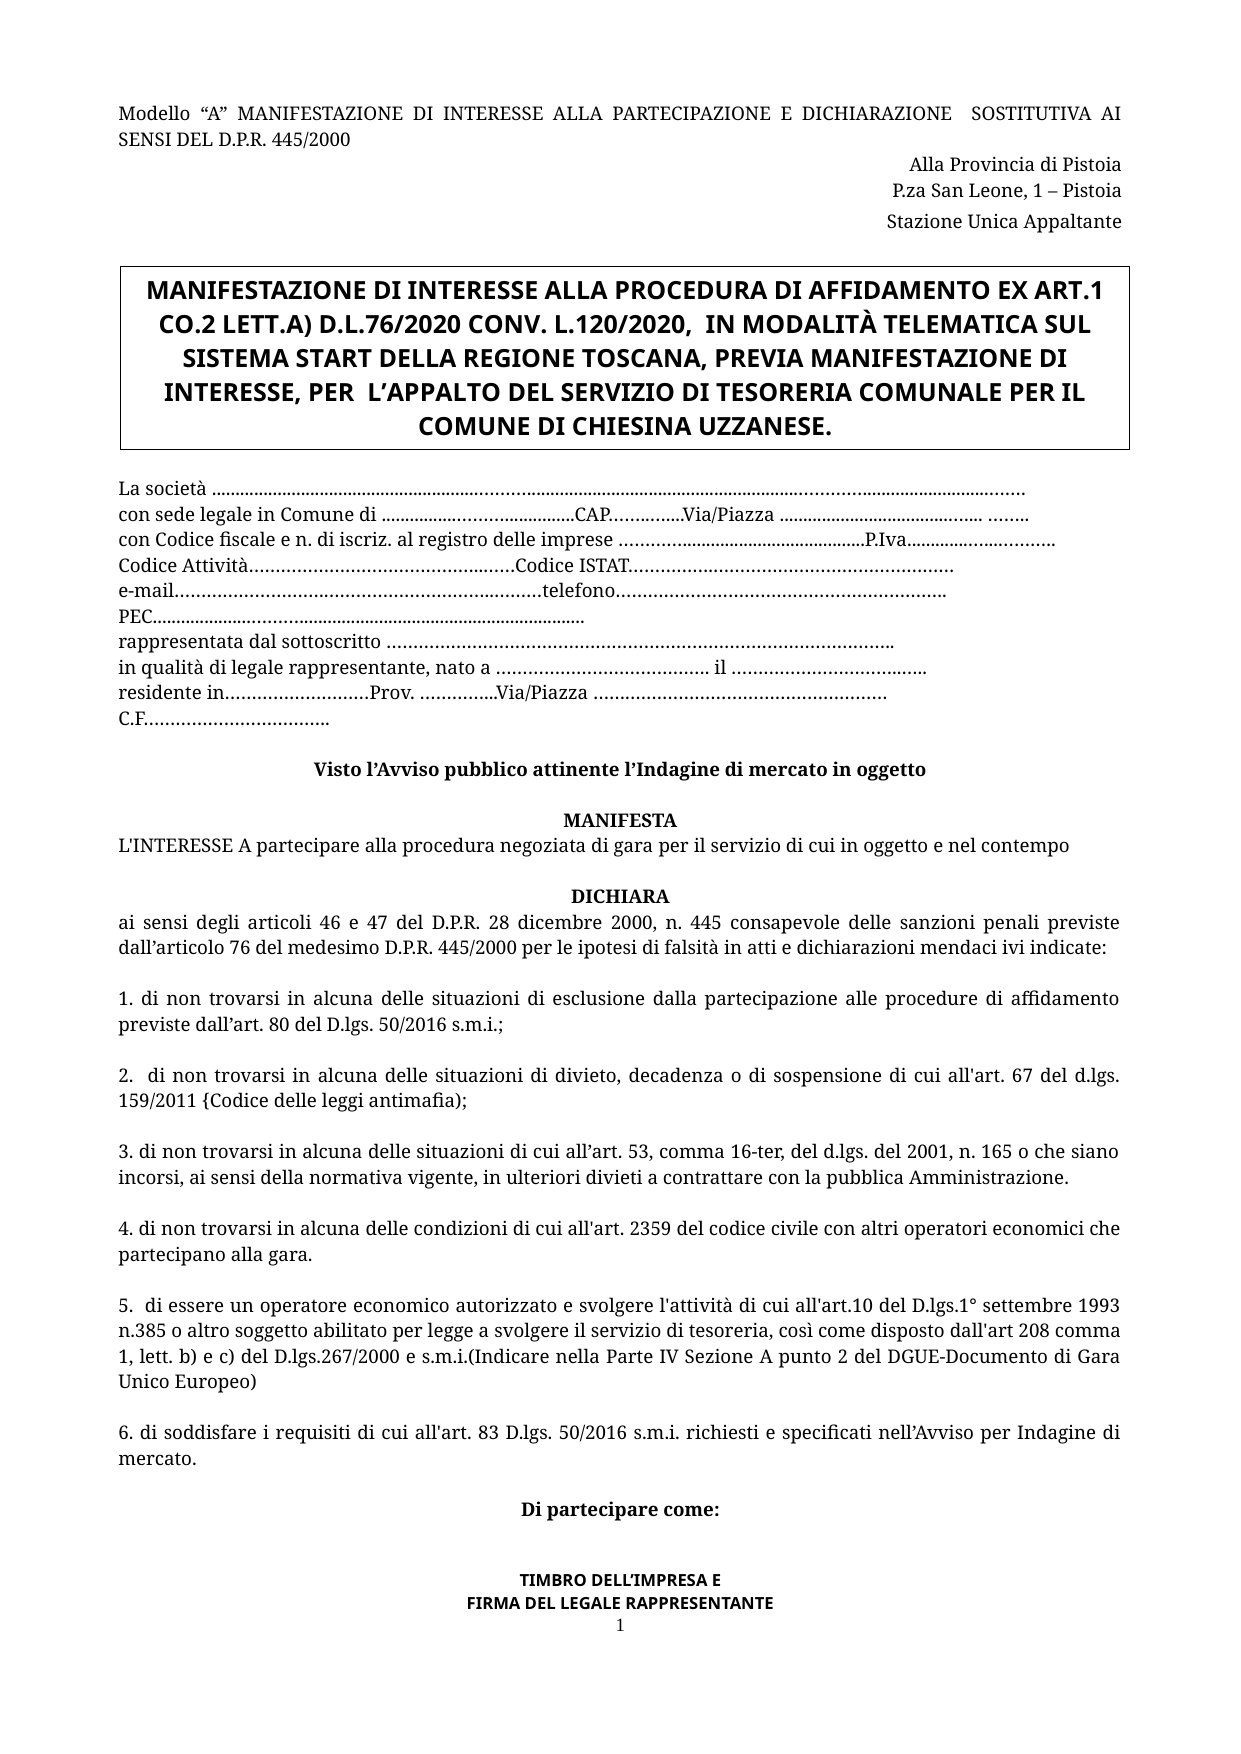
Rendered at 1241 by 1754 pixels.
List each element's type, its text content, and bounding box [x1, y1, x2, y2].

text L'INTERESSE A partecipare alla procedura negoziata di gara per il servizio di cui in oggetto e nel contempo [118, 833, 1122, 858]
text MANIFESTA [118, 807, 1122, 833]
text La società .........................................................………..........................................................…………...........................……. [118, 475, 1122, 501]
text 5. di essere un operatore economico autorizzato e svolgere l'attività di cui all'art.10 del D.lgs.1° settembre 1993 n.385 o altro soggetto abilitato per legge a svolgere il servizio di tesoreria, così come disposto dall'art 208 comma 1, lett. b) e c) del D.lgs.267/2000 e s.m.i.(Indicare nella Parte IV Sezione A punto 2 del DGUE-Documento di Gara Unico Europeo) [118, 1292, 1122, 1394]
text P.za San Leone, 1 – Pistoia [118, 177, 1122, 203]
text residente in………………………Prov. …………...Via/Piazza …….………………………………………… [118, 679, 1122, 705]
text rappresentata dal sottoscritto ………………………………………………………………………………….. [118, 628, 1122, 654]
text C.F…………………………….. [118, 705, 1122, 731]
text 3. di non trovarsi in alcuna delle situazioni di cui all’art. 53, comma 16-ter, del d.lgs. del 2001, n. 165 o che siano incorsi, ai sensi della normativa vigente, in ulteriori divieti a contrattare con la pubblica Amministrazione. [118, 1139, 1122, 1190]
text PEC.....................………............................................................. [118, 603, 1122, 628]
text e-mail……………………….…………………………..………telefono…………………………………………………….. [118, 577, 1122, 603]
text in qualità di legale rappresentante, nato a …………………………………. il …………………………..….. [118, 654, 1122, 679]
text Codice Attività……………………………………..……Codice ISTAT…………….……………………………………… [118, 552, 1122, 577]
text 6. di soddisfare i requisiti di cui all'art. 83 D.lgs. 50/2016 s.m.i. richiesti e specificati nell’Avviso per Indagine di mercato. [118, 1419, 1122, 1471]
text con sede legale in Comune di ................………...............CAP……..…....Via/Piazza ....................................….... …….. [118, 501, 1122, 526]
text ai sensi degli articoli 46 e 47 del D.P.R. 28 dicembre 2000, n. 445 consapevole delle sanzioni penali previste dall’articolo 76 del medesimo D.P.R. 445/2000 per le ipotesi di falsità in atti e dichiarazioni mendaci ivi indicate: [118, 909, 1122, 960]
text Alla Provincia di Pistoia [118, 152, 1122, 177]
text DICHIARA [118, 884, 1122, 909]
text con Codice fiscale e n. di iscriz. al registro delle imprese ………….......................................P.Iva.............…...……….. [118, 526, 1122, 552]
text 2. di non trovarsi in alcuna delle situazioni di divieto, decadenza o di sospensione di cui all'art. 67 del d.lgs. 159/2011 {Codice delle leggi antimafia); [118, 1062, 1122, 1113]
text Modello “A” MANIFESTAZIONE DI INTERESSE ALLA PARTECIPAZIONE E DICHIARAZIONE SOSTITUTIVA AI SENSI DEL D.P.R. 445/2000 [118, 101, 1122, 152]
text Visto l’Avviso pubblico attinente l’Indagine di mercato in oggetto [118, 756, 1122, 782]
text Di partecipare come: [118, 1496, 1122, 1522]
text Stazione Unica Appaltante [118, 208, 1122, 234]
text 1. di non trovarsi in alcuna delle situazioni di esclusione dalla partecipazione alle procedure di affidamento previste dall’art. 80 del D.lgs. 50/2016 s.m.i.; [118, 986, 1122, 1037]
text 4. di non trovarsi in alcuna delle condizioni di cui all'art. 2359 del codice civile con altri operatori economici che partecipano alla gara. [118, 1215, 1122, 1266]
table_header MANIFESTAZIONE DI INTERESSE ALLA Procedura di affidamento ex art.1 co.2 LETT.A) D.L.76/2020 conv. L.120/2020, in modalità telematica sul sistema START della Regione Toscana, previa manifestazione di interesse, per L’APPALTO DEL servizio di TESORERIA COMUNALE PER IL Comune di CHIESINA UZZANESE. [121, 267, 1129, 449]
